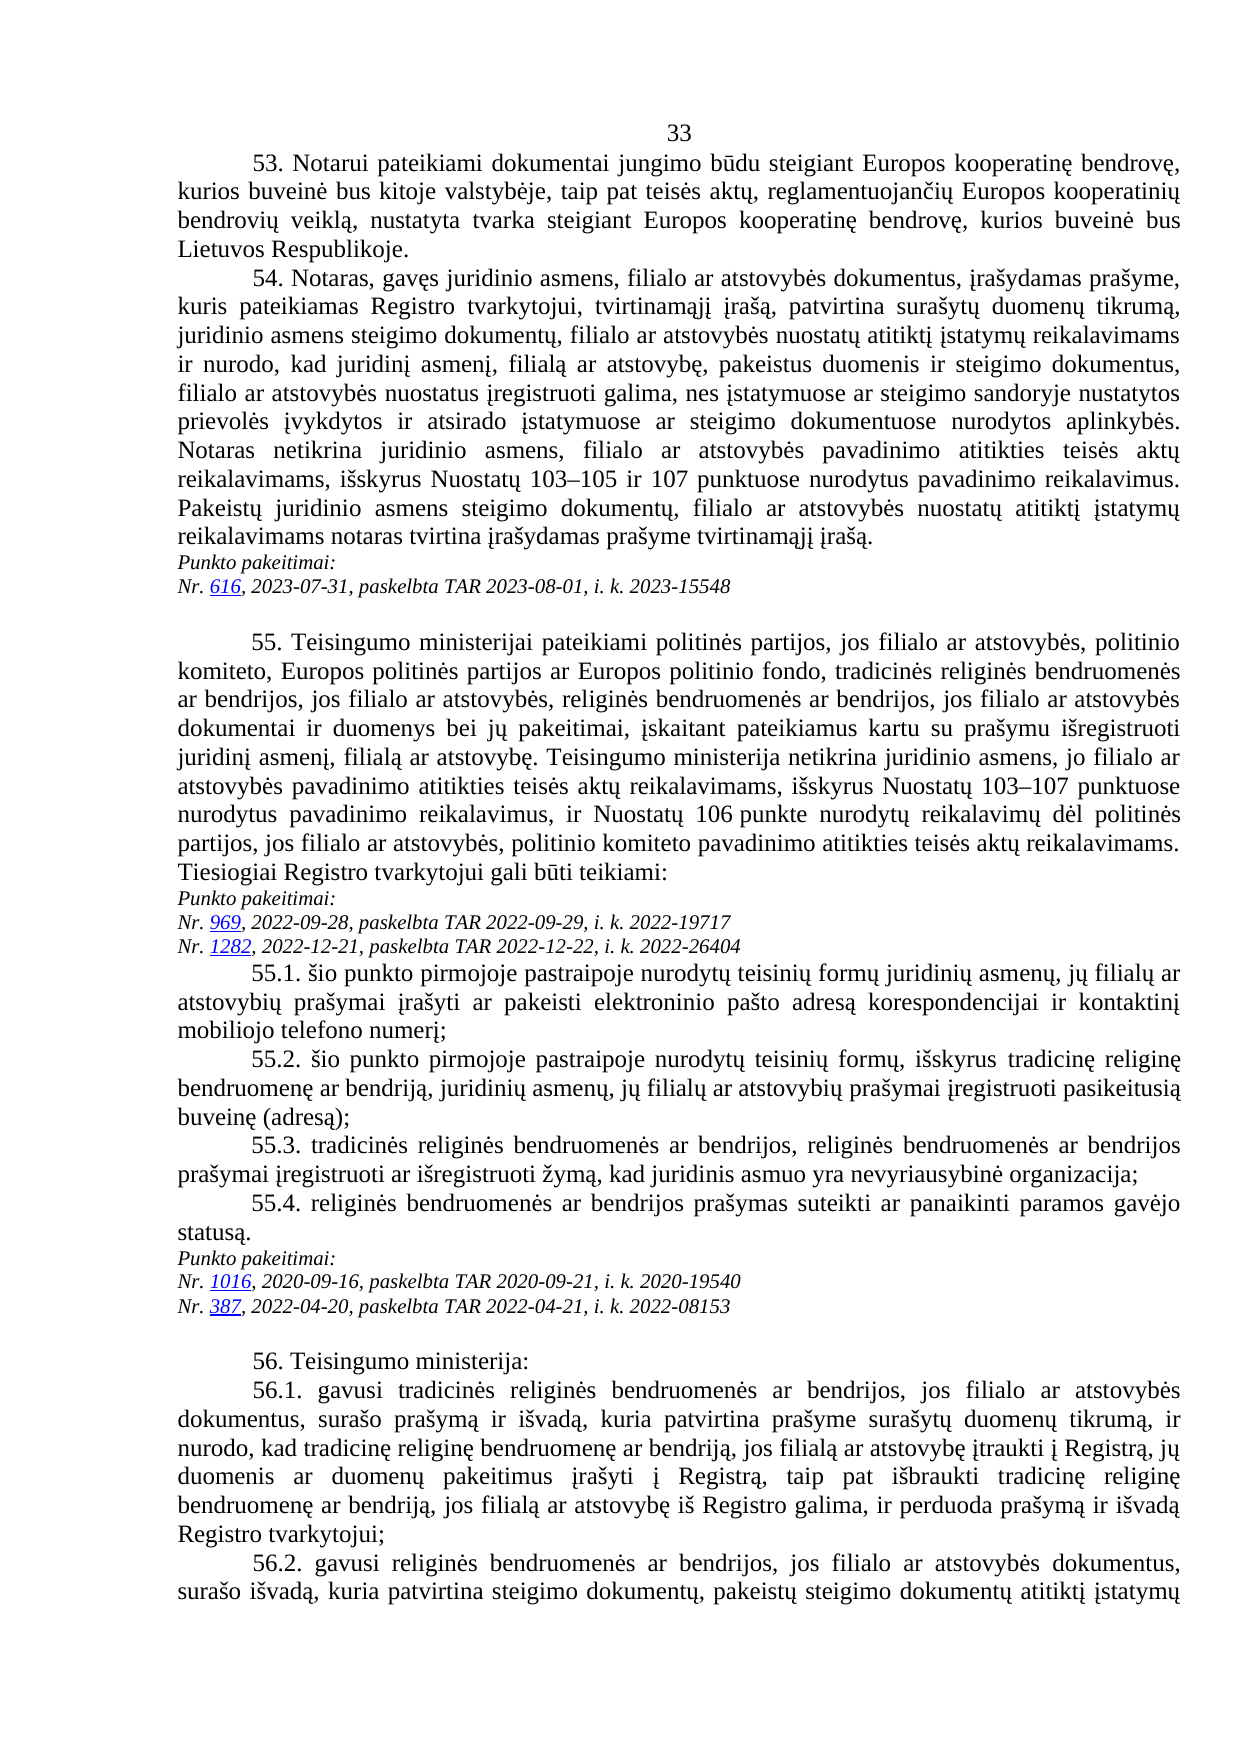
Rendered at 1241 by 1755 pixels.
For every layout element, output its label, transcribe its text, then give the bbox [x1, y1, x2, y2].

text 56.2. gavusi religinės bendruomenės ar bendrijos, jos filialo ar atstovybės dokumentus, surašo išvadą, kuria patvirtina steigimo dokumentų, pakeistų steigimo dokumentų atitiktį įstatymų [177, 1548, 1181, 1605]
text Punkto pakeitimai: [177, 550, 1181, 574]
text 55.4. religinės bendruomenės ar bendrijos prašymas suteikti ar panaikinti paramos gavėjo statusą. [177, 1188, 1181, 1245]
text 56. Teisingumo ministerija: [177, 1346, 1181, 1375]
text 55. Teisingumo ministerijai pateikiami politinės partijos, jos filialo ar atstovybės, politinio komiteto, Europos politinės partijos ar Europos politinio fondo, tradicinės religinės bendruomenės ar bendrijos, jos filialo ar atstovybės, religinės bendruomenės ar bendrijos, jos filialo ar atstovybės dokumentai ir duomenys bei jų pakeitimai, įskaitant pateikiamus kartu su prašymu išregistruoti juridinį asmenį, filialą ar atstovybę. Teisingumo ministerija netikrina juridinio asmens, jo filialo ar atstovybės pavadinimo atitikties teisės aktų reikalavimams, išskyrus Nuostatų 103–107 punktuose nurodytus pavadinimo reikalavimus, ir Nuostatų 106 punkte nurodytų reikalavimų dėl politinės partijos, jos filialo ar atstovybės, politinio komiteto pavadinimo atitikties teisės aktų reikalavimams. Tiesiogiai Registro tvarkytojui gali būti teikiami: [177, 627, 1181, 886]
text 55.2. šio punkto pirmojoje pastraipoje nurodytų teisinių formų, išskyrus tradicinę religinę bendruomenę ar bendriją, juridinių asmenų, jų filialų ar atstovybių prašymai įregistruoti pasikeitusią buveinę (adresą); [177, 1044, 1181, 1130]
text Nr. 616, 2023-07-31, paskelbta TAR 2023-08-01, i. k. 2023-15548 [177, 574, 1181, 598]
text 55.3. tradicinės religinės bendruomenės ar bendrijos, religinės bendruomenės ar bendrijos prašymai įregistruoti ar išregistruoti žymą, kad juridinis asmuo yra nevyriausybinė organizacija; [177, 1130, 1181, 1188]
text Nr. 969, 2022-09-28, paskelbta TAR 2022-09-29, i. k. 2022-19717 [177, 910, 1181, 934]
text Nr. 1282, 2022-12-21, paskelbta TAR 2022-12-22, i. k. 2022-26404 [177, 934, 1181, 958]
text 53. Notarui pateikiami dokumentai jungimo būdu steigiant Europos kooperatinę bendrovę, kurios buveinė bus kitoje valstybėje, taip pat teisės aktų, reglamentuojančių Europos kooperatinių bendrovių veiklą, nustatyta tvarka steigiant Europos kooperatinę bendrovę, kurios buveinė bus Lietuvos Respublikoje. [177, 148, 1181, 263]
text 56.1. gavusi tradicinės religinės bendruomenės ar bendrijos, jos filialo ar atstovybės dokumentus, surašo prašymą ir išvadą, kuria patvirtina prašyme surašytų duomenų tikrumą, ir nurodo, kad tradicinę religinę bendruomenę ar bendriją, jos filialą ar atstovybę įtraukti į Registrą, jų duomenis ar duomenų pakeitimus įrašyti į Registrą, taip pat išbraukti tradicinę religinę bendruomenę ar bendriją, jos filialą ar atstovybę iš Registro galima, ir perduoda prašymą ir išvadą Registro tvarkytojui; [177, 1375, 1181, 1548]
text Punkto pakeitimai: [177, 1245, 1181, 1269]
text Nr. 387, 2022-04-20, paskelbta TAR 2022-04-21, i. k. 2022-08153 [177, 1293, 1181, 1318]
text 54. Notaras, gavęs juridinio asmens, filialo ar atstovybės dokumentus, įrašydamas prašyme, kuris pateikiamas Registro tvarkytojui, tvirtinamąjį įrašą, patvirtina surašytų duomenų tikrumą, juridinio asmens steigimo dokumentų, filialo ar atstovybės nuostatų atitiktį įstatymų reikalavimams ir nurodo, kad juridinį asmenį, filialą ar atstovybę, pakeistus duomenis ir steigimo dokumentus, filialo ar atstovybės nuostatus įregistruoti galima, nes įstatymuose ar steigimo sandoryje nustatytos prievolės įvykdytos ir atsirado įstatymuose ar steigimo dokumentuose nurodytos aplinkybės. Notaras netikrina juridinio asmens, filialo ar atstovybės pavadinimo atitikties teisės aktų reikalavimams, išskyrus Nuostatų 103–105 ir 107 punktuose nurodytus pavadinimo reikalavimus. Pakeistų juridinio asmens steigimo dokumentų, filialo ar atstovybės nuostatų atitiktį įstatymų reikalavimams notaras tvirtina įrašydamas prašyme tvirtinamąjį įrašą. [177, 263, 1181, 550]
text Nr. 1016, 2020-09-16, paskelbta TAR 2020-09-21, i. k. 2020-19540 [177, 1269, 1181, 1293]
text 55.1. šio punkto pirmojoje pastraipoje nurodytų teisinių formų juridinių asmenų, jų filialų ar atstovybių prašymai įrašyti ar pakeisti elektroninio pašto adresą korespondencijai ir kontaktinį mobiliojo telefono numerį; [177, 958, 1181, 1044]
text Punkto pakeitimai: [177, 886, 1181, 910]
